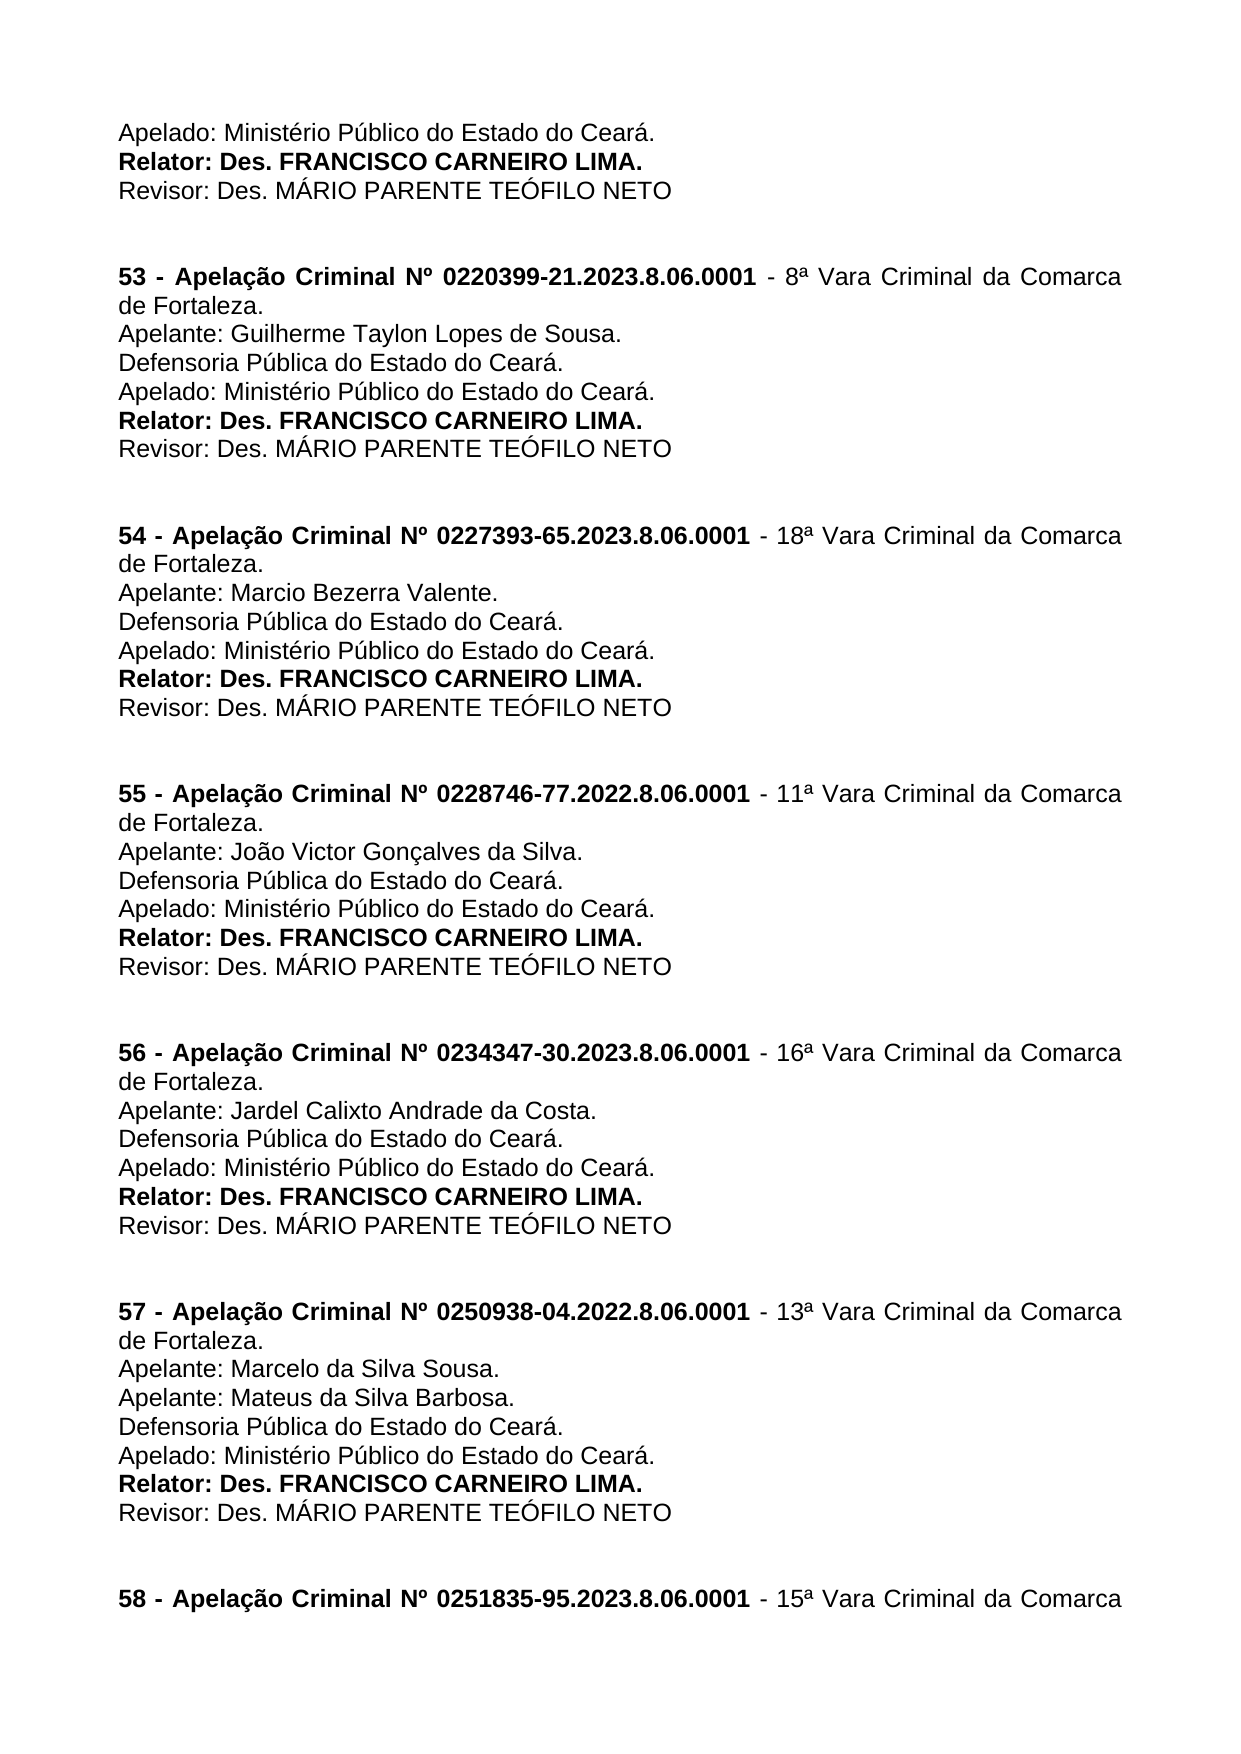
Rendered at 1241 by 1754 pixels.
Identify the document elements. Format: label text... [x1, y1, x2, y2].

text Relator: Des. FRANCISCO CARNEIRO LIMA. [118, 1469, 1122, 1498]
text Apelado: Ministério Público do Estado do Ceará. [118, 1441, 1122, 1469]
text Revisor: Des. MÁRIO PARENTE TEÓFILO NETO [118, 1211, 1122, 1239]
text Revisor: Des. MÁRIO PARENTE TEÓFILO NETO [118, 693, 1122, 722]
text Relator: Des. FRANCISCO CARNEIRO LIMA. [118, 923, 1122, 952]
text Defensoria Pública do Estado do Ceará. [118, 1124, 1122, 1153]
text Revisor: Des. MÁRIO PARENTE TEÓFILO NETO [118, 952, 1122, 981]
text Relator: Des. FRANCISCO CARNEIRO LIMA. [118, 147, 1122, 176]
text 56 - Apelação Criminal Nº 0234347-30.2023.8.06.0001 - 16ª Vara Criminal da Comarca de Fortaleza. [118, 1038, 1122, 1096]
text Revisor: Des. MÁRIO PARENTE TEÓFILO NETO [118, 434, 1122, 463]
text Apelado: Ministério Público do Estado do Ceará. [118, 636, 1122, 664]
text Apelante: Guilherme Taylon Lopes de Sousa. [118, 319, 1122, 348]
text Defensoria Pública do Estado do Ceará. [118, 607, 1122, 636]
text Apelante: Marcelo da Silva Sousa. [118, 1354, 1122, 1383]
text Relator: Des. FRANCISCO CARNEIRO LIMA. [118, 664, 1122, 693]
text Defensoria Pública do Estado do Ceará. [118, 1412, 1122, 1441]
text Revisor: Des. MÁRIO PARENTE TEÓFILO NETO [118, 176, 1122, 204]
text Relator: Des. FRANCISCO CARNEIRO LIMA. [118, 1182, 1122, 1211]
text Apelante: Marcio Bezerra Valente. [118, 578, 1122, 607]
text Apelante: Jardel Calixto Andrade da Costa. [118, 1096, 1122, 1124]
text Defensoria Pública do Estado do Ceará. [118, 866, 1122, 894]
text 55 - Apelação Criminal Nº 0228746-77.2022.8.06.0001 - 11ª Vara Criminal da Comarca de Fortaleza. [118, 779, 1122, 837]
text 53 - Apelação Criminal Nº 0220399-21.2023.8.06.0001 - 8ª Vara Criminal da Comarca de Fortaleza. [118, 262, 1122, 319]
text Revisor: Des. MÁRIO PARENTE TEÓFILO NETO [118, 1498, 1122, 1527]
text Apelado: Ministério Público do Estado do Ceará. [118, 894, 1122, 923]
text 57 - Apelação Criminal Nº 0250938-04.2022.8.06.0001 - 13ª Vara Criminal da Comarca de Fortaleza. [118, 1297, 1122, 1354]
text Apelado: Ministério Público do Estado do Ceará. [118, 1153, 1122, 1182]
text Apelante: João Victor Gonçalves da Silva. [118, 837, 1122, 866]
text 54 - Apelação Criminal Nº 0227393-65.2023.8.06.0001 - 18ª Vara Criminal da Comarca de Fortaleza. [118, 521, 1122, 578]
text Relator: Des. FRANCISCO CARNEIRO LIMA. [118, 406, 1122, 434]
text Apelante: Mateus da Silva Barbosa. [118, 1383, 1122, 1412]
text 58 - Apelação Criminal Nº 0251835-95.2023.8.06.0001 - 15ª Vara Criminal da Comarca [118, 1584, 1122, 1613]
text Apelado: Ministério Público do Estado do Ceará. [118, 118, 1122, 147]
text Defensoria Pública do Estado do Ceará. [118, 348, 1122, 377]
text Apelado: Ministério Público do Estado do Ceará. [118, 377, 1122, 406]
